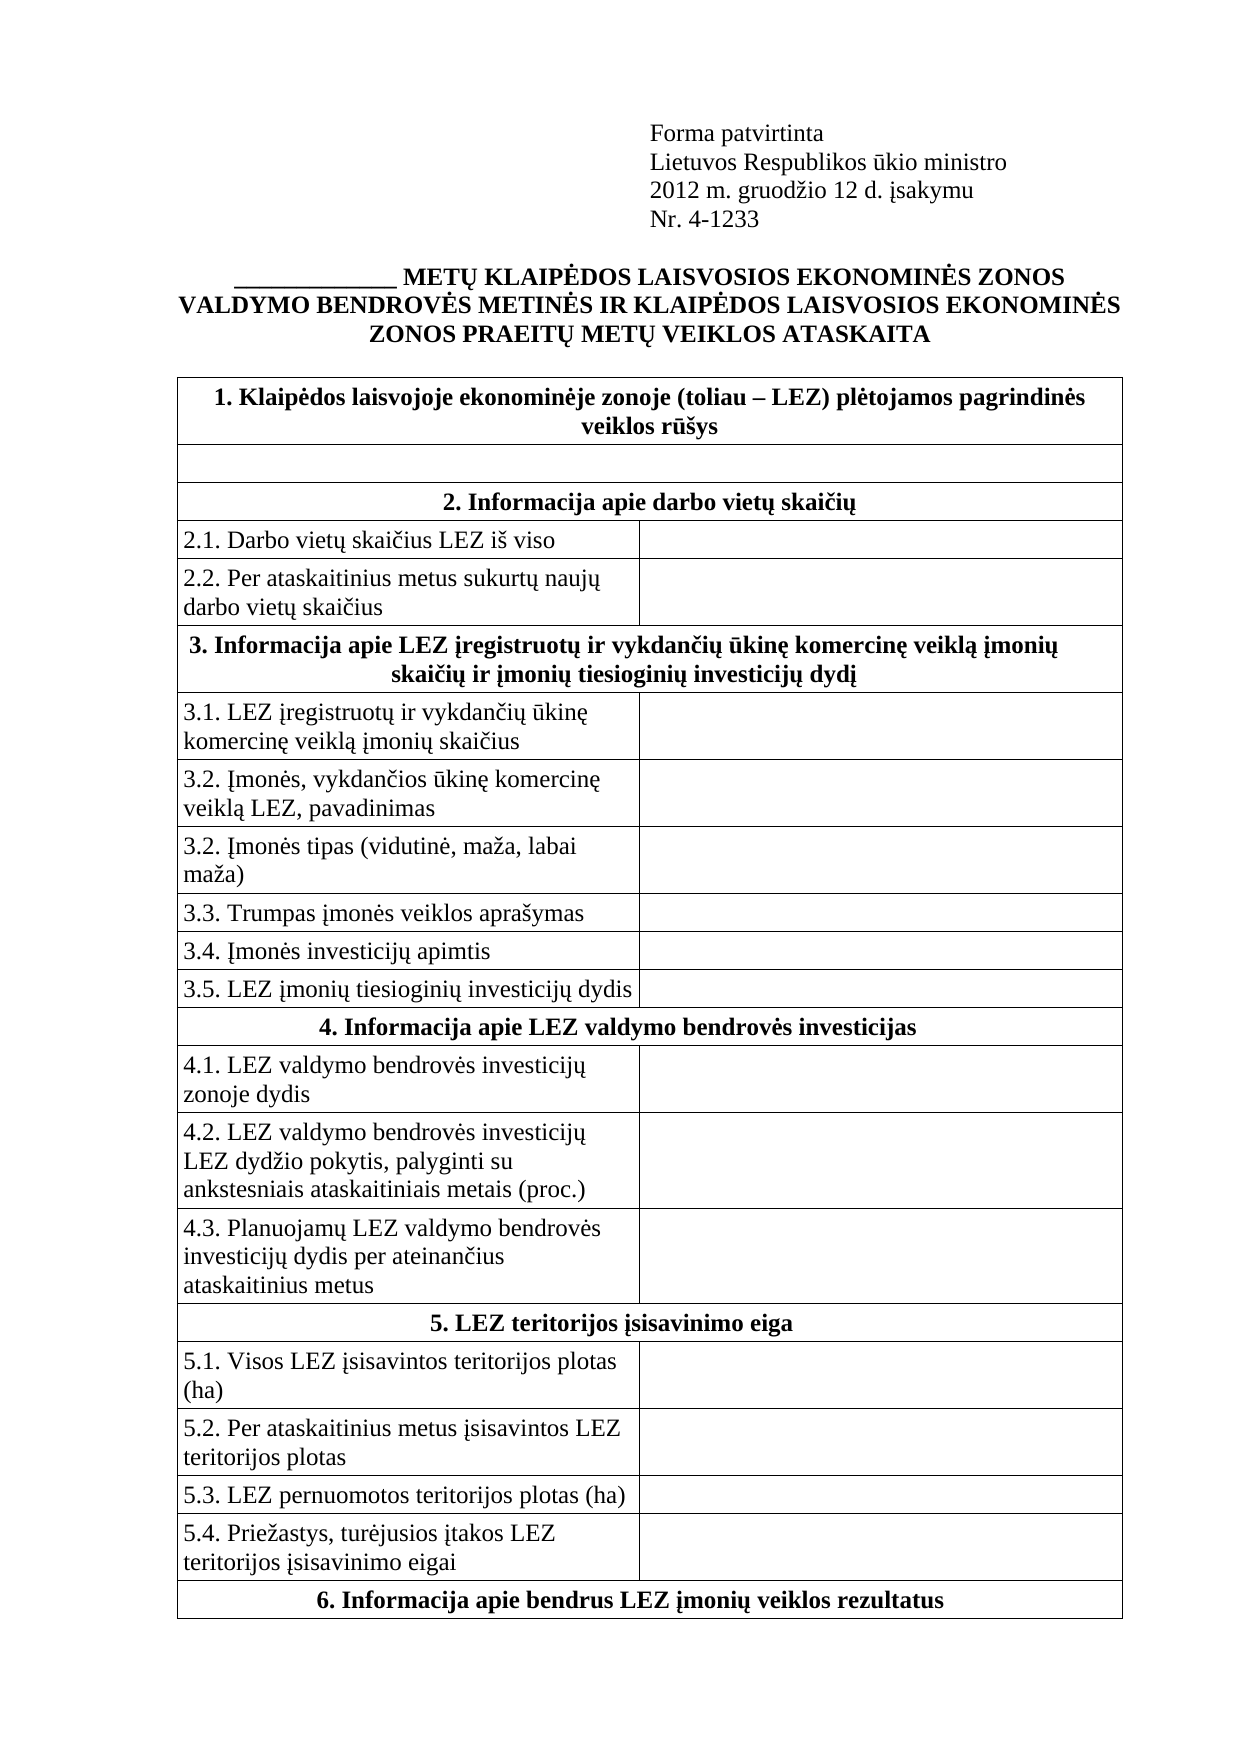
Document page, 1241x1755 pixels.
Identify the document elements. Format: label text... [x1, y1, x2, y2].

table_cell 2. Informacija apie darbo vietų skaičių [178, 483, 1122, 520]
table_header 1. Klaipėdos laisvojoje ekonominėje zonoje (toliau – LEZ) plėtojamos pagrindinės veiklos rūšys [178, 378, 1122, 444]
text _____________ METŲ KLAIPĖDOS LAISVOSIOS EKONOMINĖS ZONOS VALDYMO BENDROVĖS METINĖS IR KLAIPĖDOS LAISVOSIOS EKONOMINĖS ZONOS PRAEITŲ METŲ VEIKLOS ATASKAITA [177, 262, 1122, 348]
table_cell [640, 559, 1122, 625]
table_cell 5.4. Priežastys, turėjusios įtakos LEZ teritorijos įsisavinimo eigai [178, 1514, 639, 1580]
table_cell [640, 1209, 1122, 1303]
table_cell [178, 445, 1122, 482]
table_cell 3.4. Įmonės investicijų apimtis [178, 932, 639, 969]
table_cell 4.2. LEZ valdymo bendrovės investicijų LEZ dydžio pokytis, palyginti su ankstesniais ataskaitiniais metais (proc.) [178, 1113, 639, 1207]
table_cell 2.1. Darbo vietų skaičius LEZ iš viso [178, 521, 639, 558]
table_cell [640, 760, 1122, 826]
table_cell [1059, 1008, 1122, 1045]
text 2012 m. gruodžio 12 d. įsakymu [649, 176, 1122, 204]
table_cell 4.1. LEZ valdymo bendrovės investicijų zonoje dydis [178, 1046, 639, 1112]
table_cell [640, 970, 1122, 1007]
table_cell [640, 894, 1122, 931]
table_cell [1046, 1304, 1122, 1341]
table_cell [640, 932, 1122, 969]
table_cell 5.3. LEZ pernuomotos teritorijos plotas (ha) [178, 1476, 639, 1513]
table_cell 4. Informacija apie LEZ valdymo bendrovės investicijas [178, 1008, 1058, 1045]
table_cell [640, 1113, 1122, 1207]
table_cell 5.1. Visos LEZ įsisavintos teritorijos plotas (ha) [178, 1342, 639, 1408]
table_cell [640, 1514, 1122, 1580]
table_cell 2.2. Per ataskaitinius metus sukurtų naujų darbo vietų skaičius [178, 559, 639, 625]
table_cell [640, 1046, 1122, 1112]
table_cell 3.3. Trumpas įmonės veiklos aprašymas [178, 894, 639, 931]
table_cell [640, 827, 1122, 892]
table_cell 6. Informacija apie bendrus LEZ įmonių veiklos rezultatus [178, 1581, 1083, 1618]
table_cell 3. Informacija apie LEZ įregistruotų ir vykdančių ūkinę komercinę veiklą įmonių skaičių ir įmonių tiesioginių investicijų dydį [178, 626, 1071, 692]
table_cell [640, 693, 1122, 759]
table_cell [1084, 1581, 1122, 1618]
table_cell 3.2. Įmonės tipas (vidutinė, maža, labai maža) [178, 827, 639, 892]
text Lietuvos Respublikos ūkio ministro [649, 147, 1122, 176]
text Nr. 4-1233 [649, 204, 1122, 233]
table_cell [640, 1476, 1122, 1513]
table_cell 5.2. Per ataskaitinius metus įsisavintos LEZ teritorijos plotas [178, 1409, 639, 1475]
table_cell 3.2. Įmonės, vykdančios ūkinę komercinę veiklą LEZ, pavadinimas [178, 760, 639, 826]
table_cell [640, 521, 1122, 558]
table_cell 3.5. LEZ įmonių tiesioginių investicijų dydis [178, 970, 639, 1007]
table_cell 3.1. LEZ įregistruotų ir vykdančių ūkinę komercinę veiklą įmonių skaičius [178, 693, 639, 759]
table_cell [640, 1342, 1122, 1408]
table_cell [1071, 626, 1122, 692]
table_cell [640, 1409, 1122, 1475]
text Forma patvirtinta [649, 118, 1122, 147]
table_cell 5. LEZ teritorijos įsisavinimo eiga [178, 1304, 1046, 1341]
table_cell 4.3. Planuojamų LEZ valdymo bendrovės investicijų dydis per ateinančius ataskaitinius metus [178, 1209, 639, 1303]
